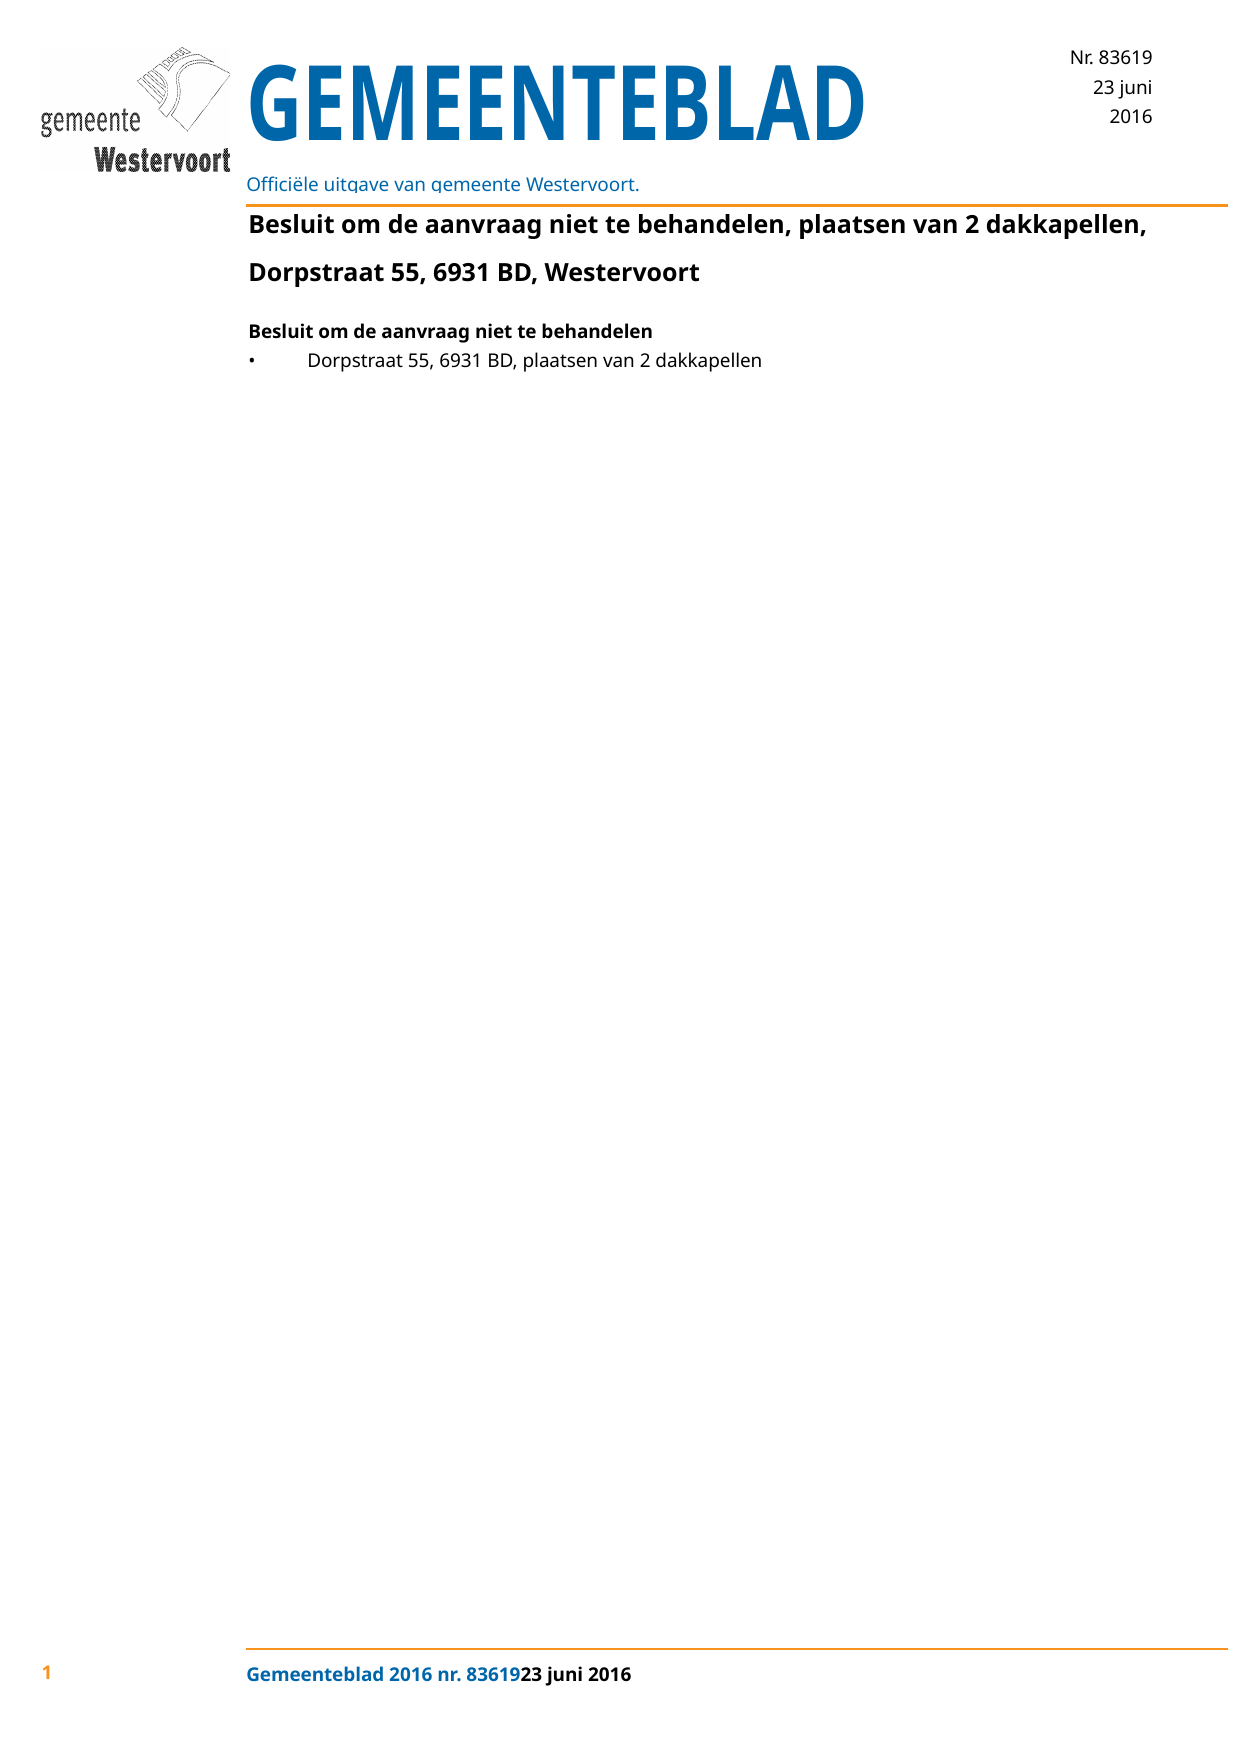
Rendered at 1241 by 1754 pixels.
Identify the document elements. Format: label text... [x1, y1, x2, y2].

text Besluit om de aanvraag niet te behandelen [248, 318, 1152, 344]
list Dorpstraat 55, 6931 BD, plaatsen van 2 dakkapellen [248, 347, 1152, 373]
picture [41, 47, 231, 172]
text Besluit om de aanvraag niet te behandelen, plaatsen van 2 dakkapellen, Dorpstraat 55, 6931 BD, Westervoort [248, 207, 1152, 288]
